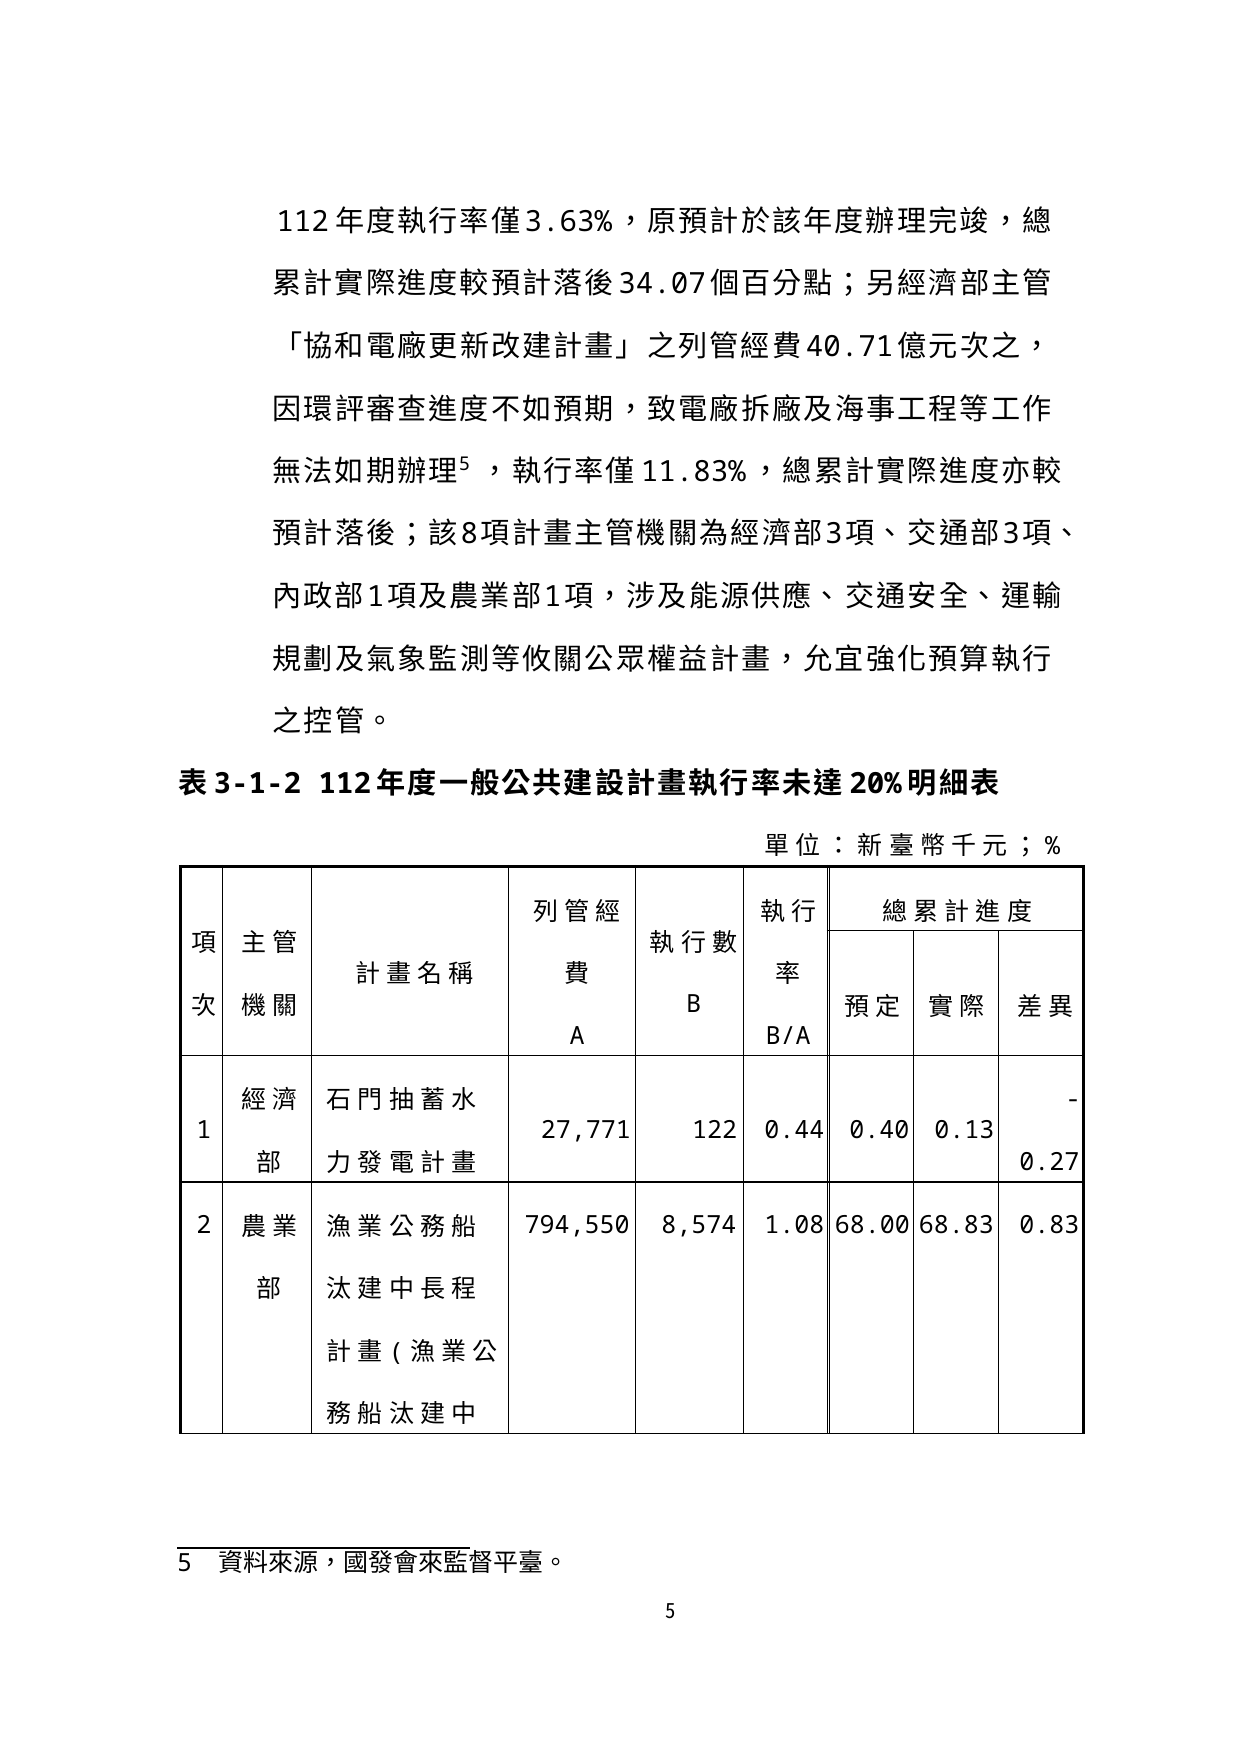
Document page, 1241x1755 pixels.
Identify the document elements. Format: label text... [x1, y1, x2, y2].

table_cell 0.83 [999, 1183, 1082, 1432]
table_cell 預定 [830, 931, 913, 1055]
table_cell 0.44 [744, 1056, 827, 1181]
table_cell -0.27 [999, 1056, 1082, 1181]
table_cell 0.40 [830, 1056, 913, 1181]
table_header 執行數 B [636, 868, 743, 1055]
table_cell 122 [636, 1056, 743, 1181]
table_header 項次 [182, 868, 222, 1055]
table_cell 794,550 [509, 1183, 635, 1432]
text 表3-1-2 112年度一般公共建設計畫執行率未達20%明細表 [177, 740, 1063, 802]
text 資料來源，國發會來監督平臺。 [177, 1548, 1063, 1577]
table_cell 實際 [914, 931, 998, 1055]
table_header 總累計進度 [830, 868, 1082, 930]
table_cell 1 [182, 1056, 222, 1181]
table_cell 0.13 [914, 1056, 998, 1181]
text 單位：新臺幣千元；% [177, 802, 1063, 865]
table_cell 經濟部 [223, 1056, 311, 1181]
table_cell 石門抽蓄水力發電計畫 [312, 1056, 508, 1181]
table_cell 68.00 [830, 1183, 913, 1432]
table_header 主管 機關 [223, 868, 311, 1055]
table_cell 68.83 [914, 1183, 998, 1432]
table_header 執行率 B/A [744, 868, 827, 1055]
table_header 列管經費 A [509, 868, 635, 1055]
table_cell 2 [182, 1183, 222, 1432]
table_cell 1.08 [744, 1183, 827, 1432]
table_cell 漁業公務船汰建中長程計畫(漁業公務船汰建中 [312, 1183, 508, 1432]
table_cell 差異 [999, 931, 1082, 1055]
table_cell 8,574 [636, 1183, 743, 1432]
table_cell 27,771 [509, 1056, 635, 1181]
text 檢視工程會提供之112年度一般公共建設計畫執行情形，執行率未達80%之24項計畫中，有8項計畫執行率甚至未達20%(詳表3-1-2)，其中以內政部主管「校園周邊暨行車安全道路改善計畫」之列管經費50億元最高，主要因地方政府未完成納入預算程序、召開居民協調會及設計成果未送內政部國土管理署審查，致工程尚未發包，112年度執行率僅3.63%，原預計於該年度辦理完竣，總累計實際進度較預計落後34.07個百分點；另經濟部主管「協和電廠更新改建計畫」之列管經費40.71億元次之，因環評審查進度不如預期，致電廠拆廠及海事工程等工作無法如期辦理，執行率僅11.83%，總累計實際進度亦較預計落後；該8項計畫主管機關為經濟部3項、交通部3項、內政部1項及農業部1項，涉及能源供應、交通安全、運輸規劃及氣象監測等攸關公眾權益計畫，允宜強化預算執行之控管。 [266, 177, 1063, 740]
table_header 計畫名稱 [312, 868, 508, 1055]
table_cell 農業部 [223, 1183, 311, 1432]
